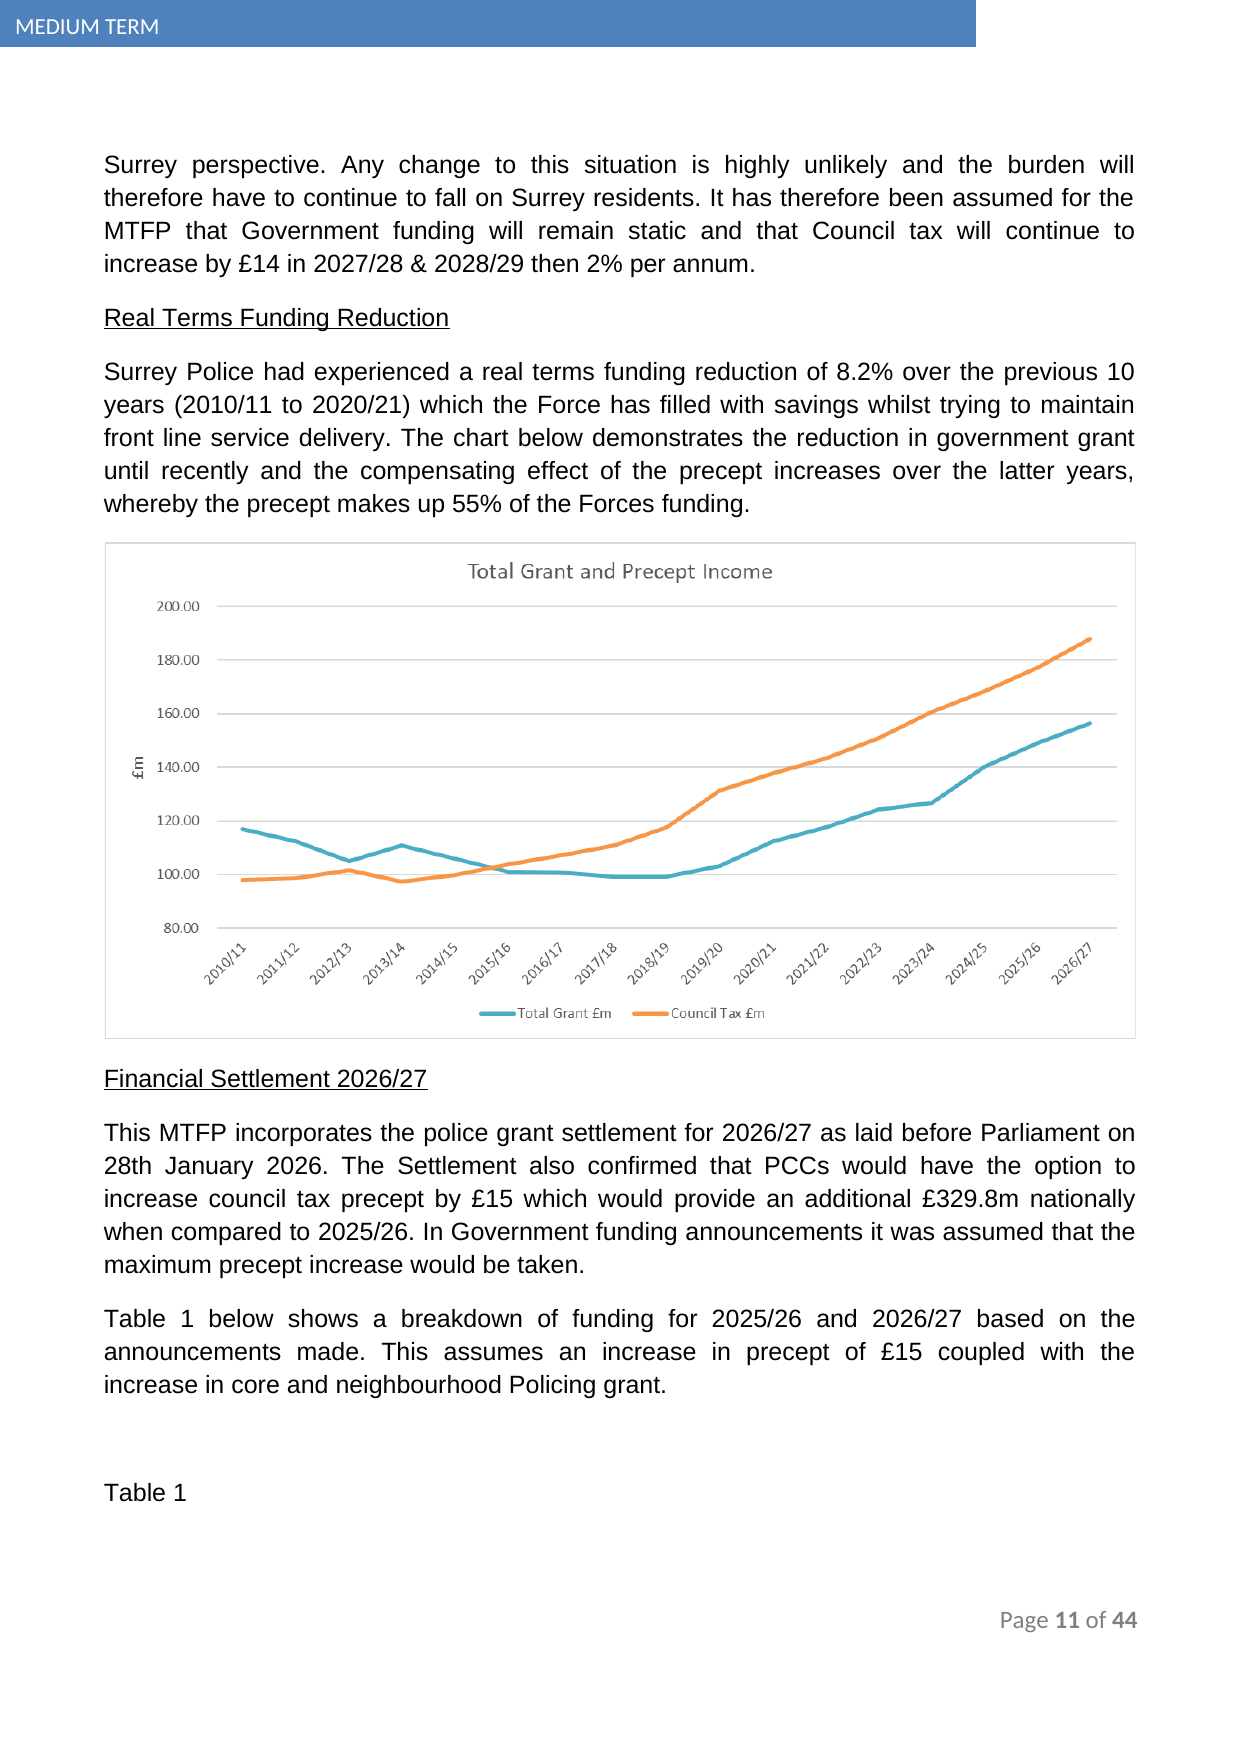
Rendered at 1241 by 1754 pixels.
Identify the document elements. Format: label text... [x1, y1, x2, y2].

text Table 1 below shows a breakdown of funding for 2025/26 and 2026/27 based on the announcements made. This assumes an increase in precept of £15 coupled with the increase in core and neighbourhood Policing grant. [103, 1304, 1137, 1399]
text Table 1 [103, 1478, 1137, 1506]
text Real Terms Funding Reduction [103, 303, 1137, 332]
text Surrey Police had experienced a real terms funding reduction of 8.2% over the previous 10 years (2010/11 to 2020/21) which the Force has filled with savings whilst trying to maintain front line service delivery. The chart below demonstrates the reduction in government grant until recently and the compensating effect of the precept increases over the latter years, whereby the precept makes up 55% of the Forces funding. [103, 357, 1137, 518]
text Surrey perspective. Any change to this situation is highly unlikely and the burden will therefore have to continue to fall on Surrey residents. It has therefore been assumed for the MTFP that Government funding will remain static and that Council tax will continue to increase by £14 in 2027/28 & 2028/29 then 2% per annum. [103, 150, 1137, 278]
text This MTFP incorporates the police grant settlement for 2026/27 as laid before Parliament on 28th January 2026. The Settlement also confirmed that PCCs would have the option to increase council tax precept by £15 which would provide an additional £329.8m nationally when compared to 2025/26. In Government funding announcements it was assumed that the maximum precept increase would be taken. [103, 1118, 1137, 1279]
text Financial Settlement 2026/27 [103, 1064, 1137, 1093]
